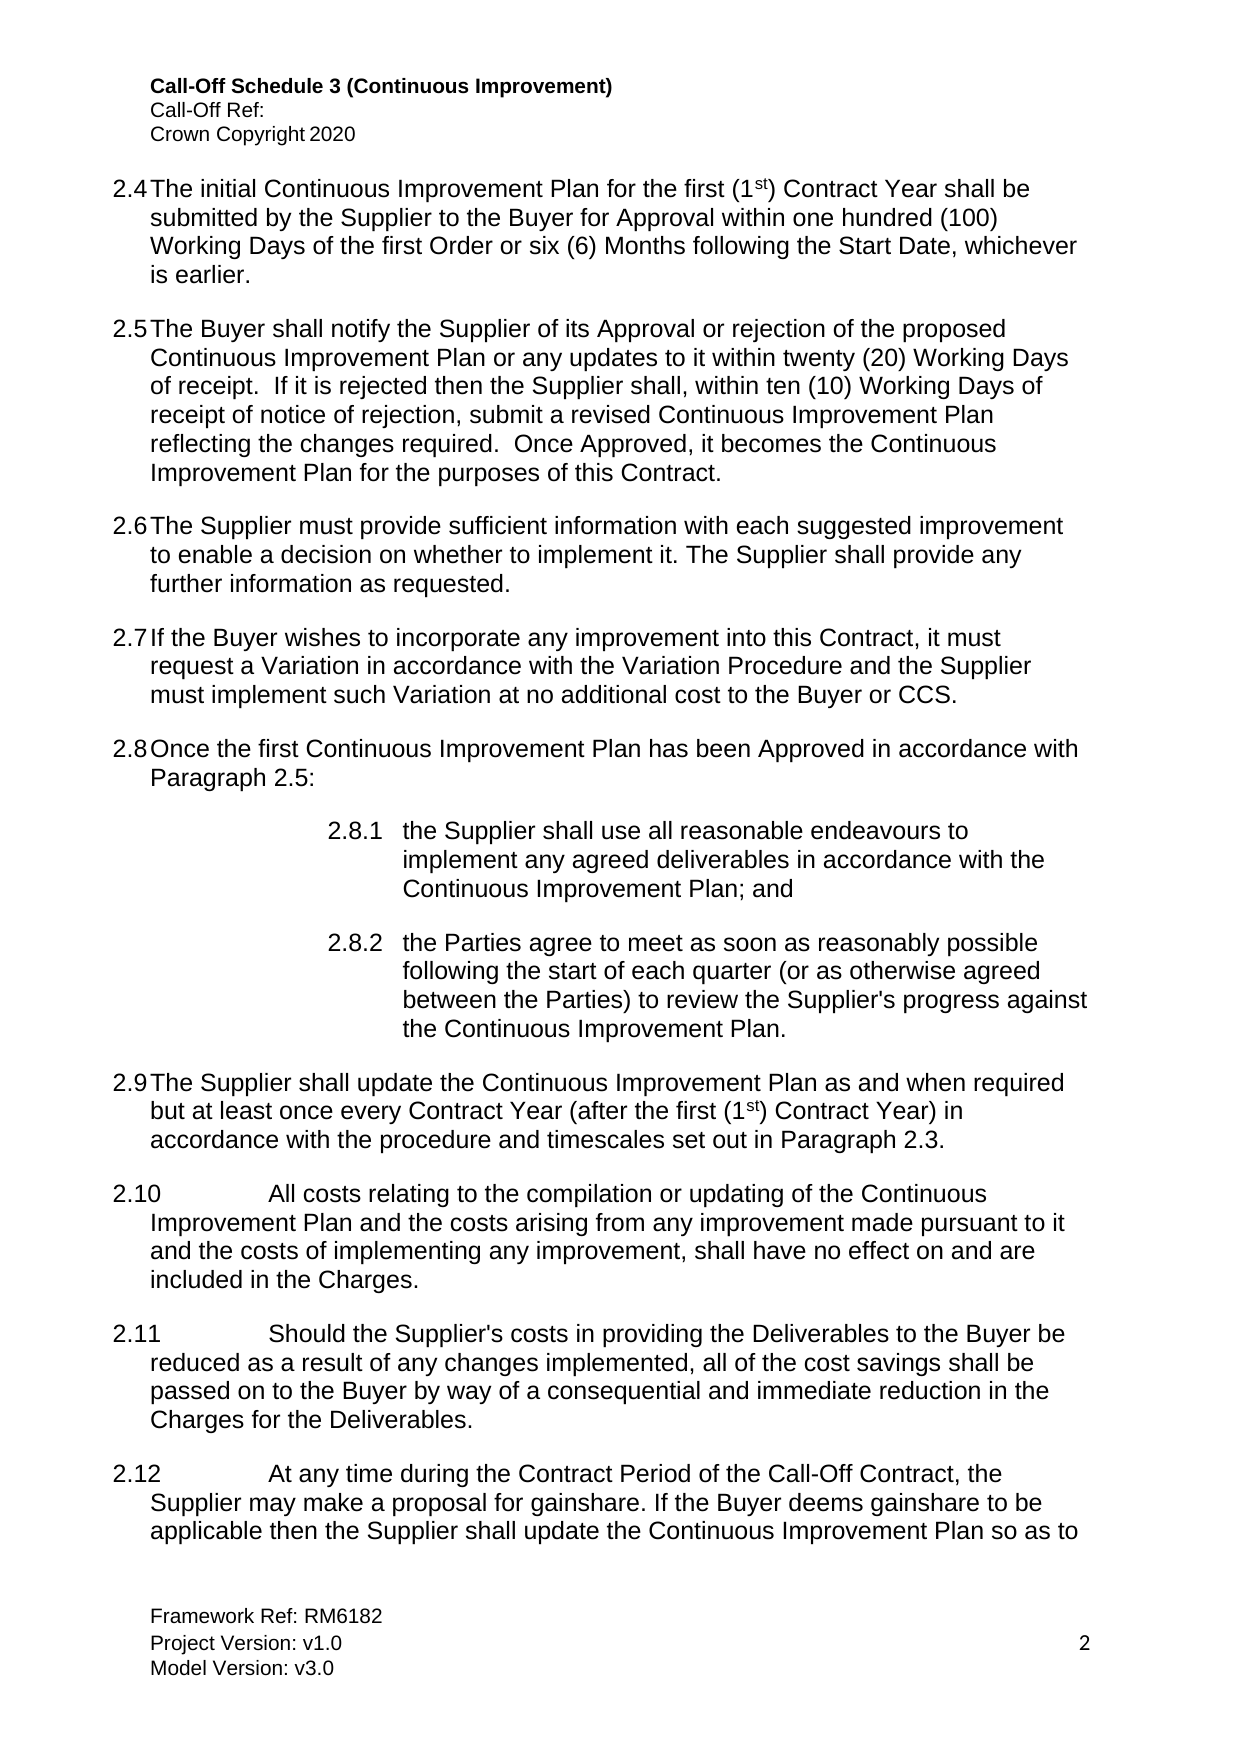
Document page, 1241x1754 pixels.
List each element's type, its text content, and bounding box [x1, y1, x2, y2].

list the Parties agree to meet as soon as reasonably possible following the start of each quarter (or as otherwise agreed between the Parties) to review the Supplier's progress against the Continuous Improvement Plan. [327, 927, 1090, 1042]
list the Supplier shall use all reasonable endeavours to implement any agreed deliverables in accordance with the Continuous Improvement Plan; and [327, 816, 1090, 902]
list The Supplier shall update the Continuous Improvement Plan as and when required but at least once every Contract Year (after the first (1st) Contract Year) in accordance with the procedure and timescales set out in Paragraph 2.3. [112, 1067, 1090, 1154]
list Should the Supplier's costs in providing the Deliverables to the Buyer be reduced as a result of any changes implemented, all of the cost savings shall be passed on to the Buyer by way of a consequential and immediate reduction in the Charges for the Deliverables. [112, 1319, 1090, 1434]
list If the Buyer wishes to incorporate any improvement into this Contract, it must request a Variation in accordance with the Variation Procedure and the Supplier must implement such Variation at no additional cost to the Buyer or CCS. [112, 622, 1090, 709]
list All costs relating to the compilation or updating of the Continuous Improvement Plan and the costs arising from any improvement made pursuant to it and the costs of implementing any improvement, shall have no effect on and are included in the Charges. [112, 1179, 1090, 1294]
list The Supplier must provide sufficient information with each suggested improvement to enable a decision on whether to implement it. The Supplier shall provide any further information as requested. [112, 511, 1090, 597]
list At any time during the Contract Period of the Call-Off Contract, the Supplier may make a proposal for gainshare. If the Buyer deems gainshare to be applicable then the Supplier shall update the Continuous Improvement Plan so as to [112, 1459, 1090, 1545]
list The initial Continuous Improvement Plan for the first (1st) Contract Year shall be submitted by the Supplier to the Buyer for Approval within one hundred (100) Working Days of the first Order or six (6) Months following the Start Date, whichever is earlier. [112, 174, 1090, 289]
list The Buyer shall notify the Supplier of its Approval or rejection of the proposed Continuous Improvement Plan or any updates to it within twenty (20) Working Days of receipt. If it is rejected then the Supplier shall, within ten (10) Working Days of receipt of notice of rejection, submit a revised Continuous Improvement Plan reflecting the changes required. Once Approved, it becomes the Continuous Improvement Plan for the purposes of this Contract. [112, 314, 1090, 486]
list Once the first Continuous Improvement Plan has been Approved in accordance with Paragraph 2.5: [112, 734, 1090, 791]
